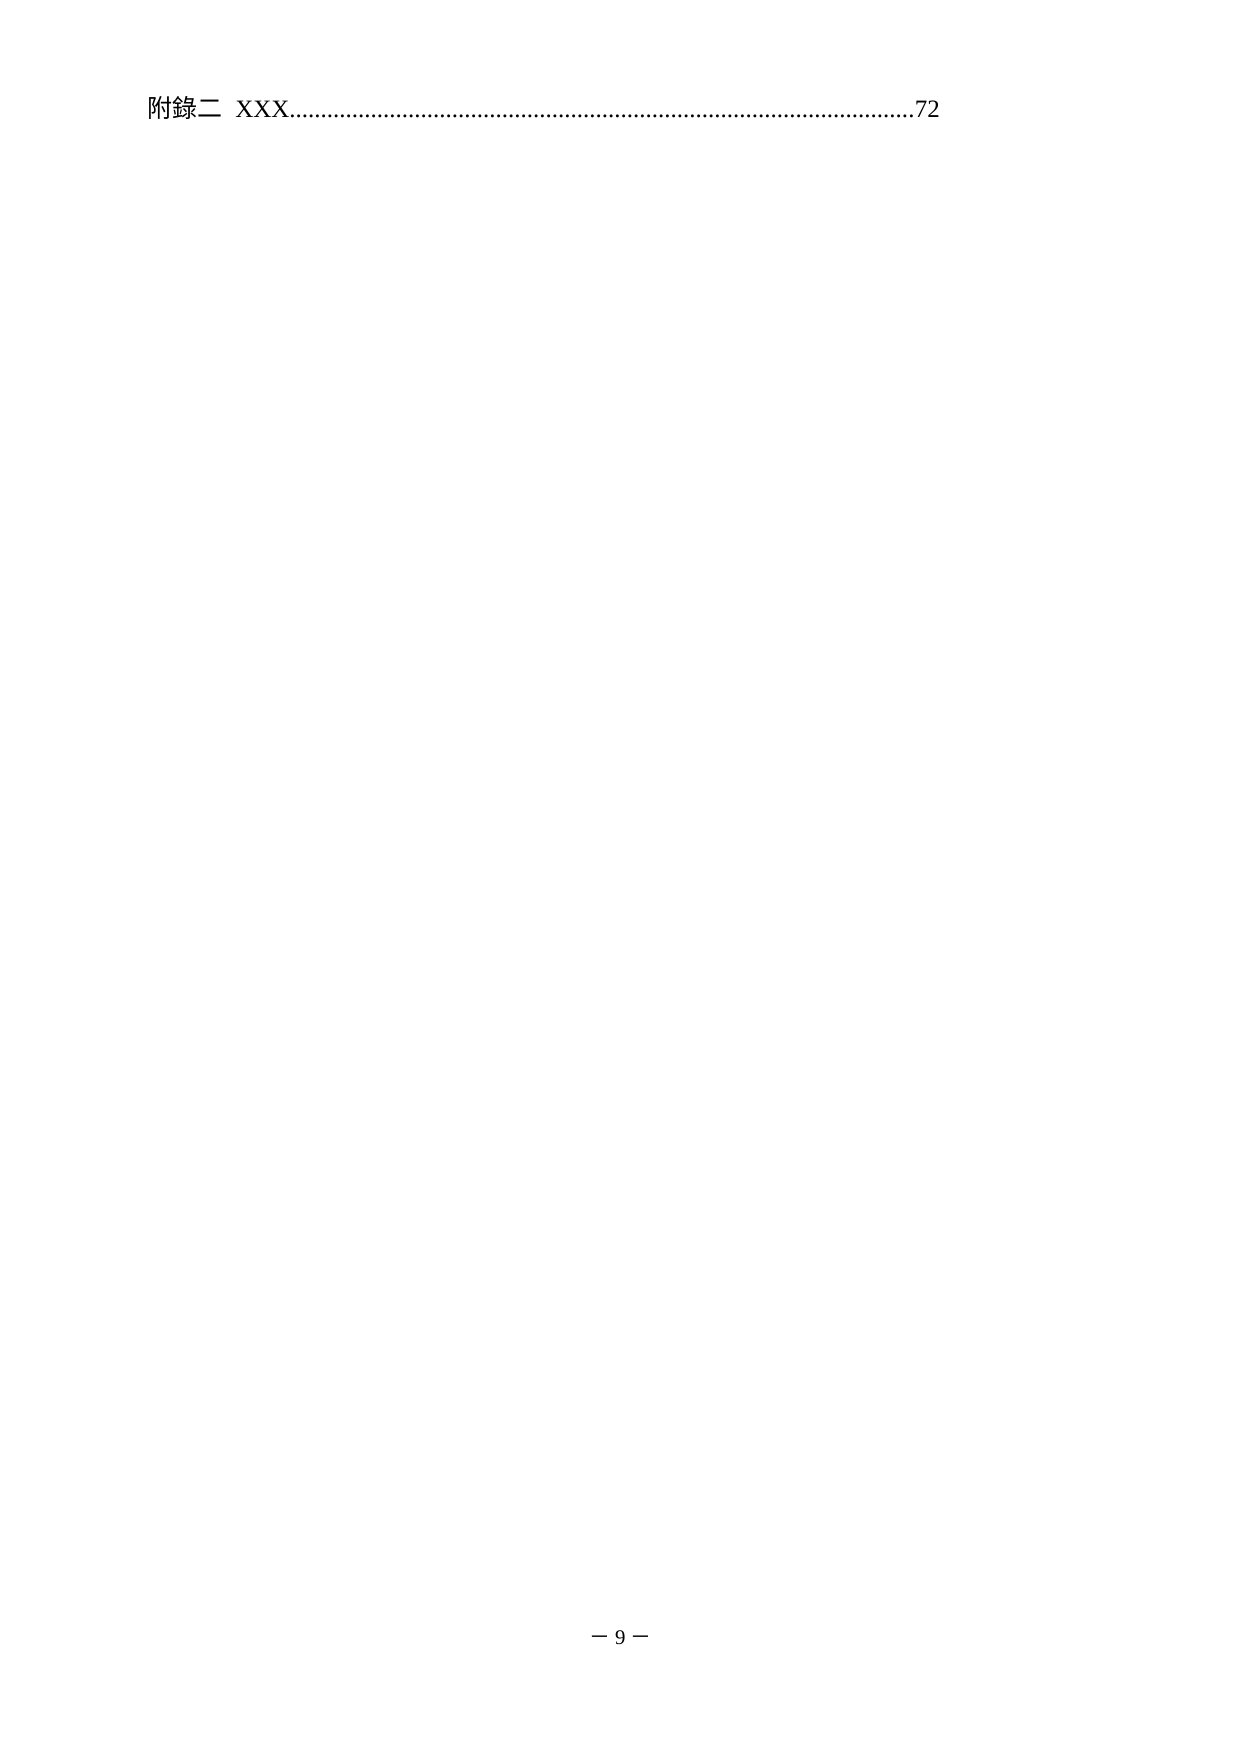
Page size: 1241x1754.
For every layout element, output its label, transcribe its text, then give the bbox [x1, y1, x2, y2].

text 附錄二 XXX 72 [148, 89, 939, 125]
